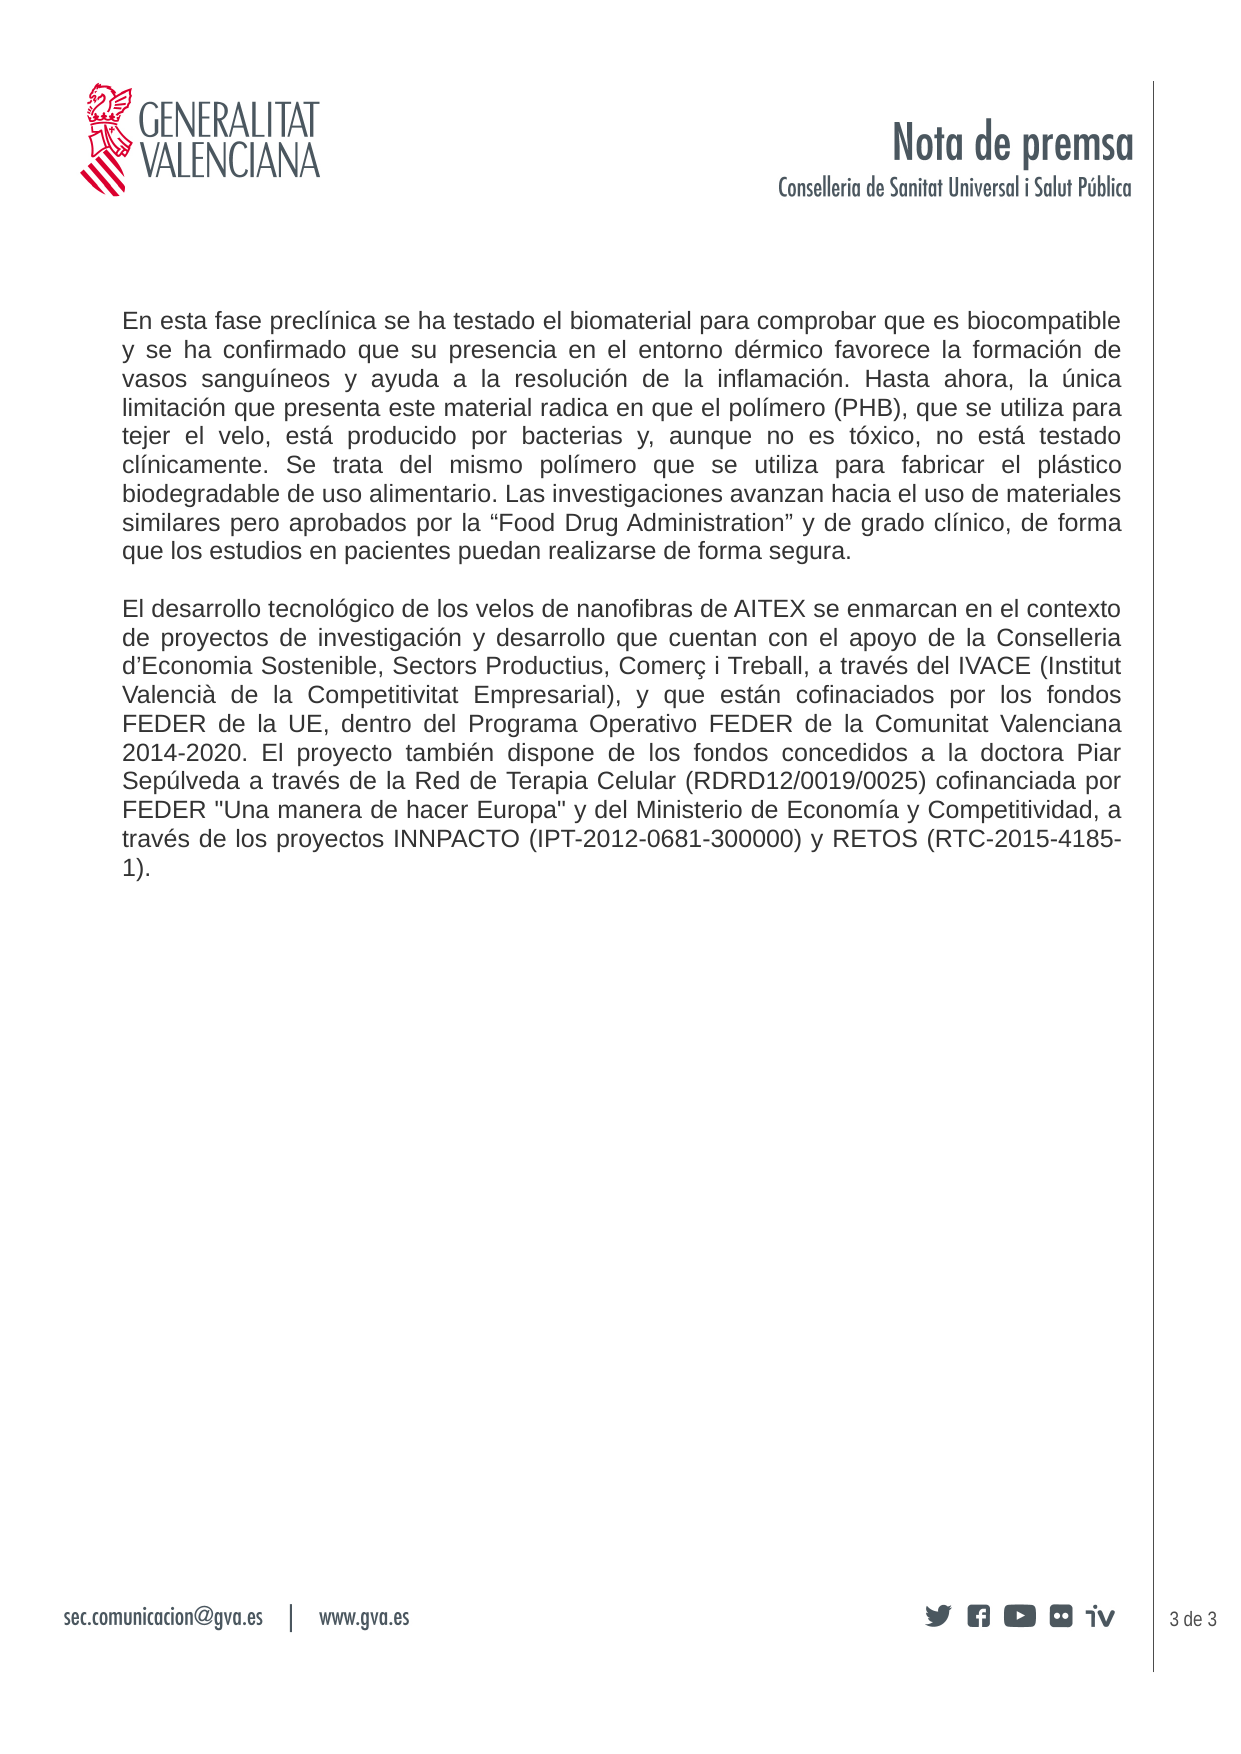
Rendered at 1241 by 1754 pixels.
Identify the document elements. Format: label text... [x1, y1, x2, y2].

picture [0, 1582, 1241, 1754]
picture [0, 0, 1241, 278]
text En esta fase preclínica se ha testado el biomaterial para comprobar que es biocompatible y se ha confirmado que su presencia en el entorno dérmico favorece la formación de vasos sanguíneos y ayuda a la resolución de la inflamación. Hasta ahora, la única limitación que presenta este material radica en que el polímero (PHB), que se utiliza para tejer el velo, está producido por bacterias y, aunque no es tóxico, no está testado clínicamente. Se trata del mismo polímero que se utiliza para fabricar el plástico biodegradable de uso alimentario. Las investigaciones avanzan hacia el uso de materiales similares pero aprobados por la “Food Drug Administration” y de grado clínico, de forma que los estudios en pacientes puedan realizarse de forma segura. [122, 306, 1123, 565]
text El desarrollo tecnológico de los velos de nanofibras de AITEX se enmarcan en el contexto de proyectos de investigación y desarrollo que cuentan con el apoyo de la Conselleria d’Economia Sostenible, Sectors Productius, Comerç i Treball, a través del IVACE (Institut Valencià de la Competitivitat Empresarial), y que están cofinaciados por los fondos FEDER de la UE, dentro del Programa Operativo FEDER de la Comunitat Valenciana 2014-2020. El proyecto también dispone de los fondos concedidos a la doctora Piar Sepúlveda a través de la Red de Terapia Celular (RDRD12/0019/0025) cofinanciada por FEDER "Una manera de hacer Europa" y del Ministerio de Economía y Competitividad, a través de los proyectos INNPACTO (IPT-2012-0681-300000) y RETOS (RTC-2015-4185-1). [122, 594, 1123, 881]
